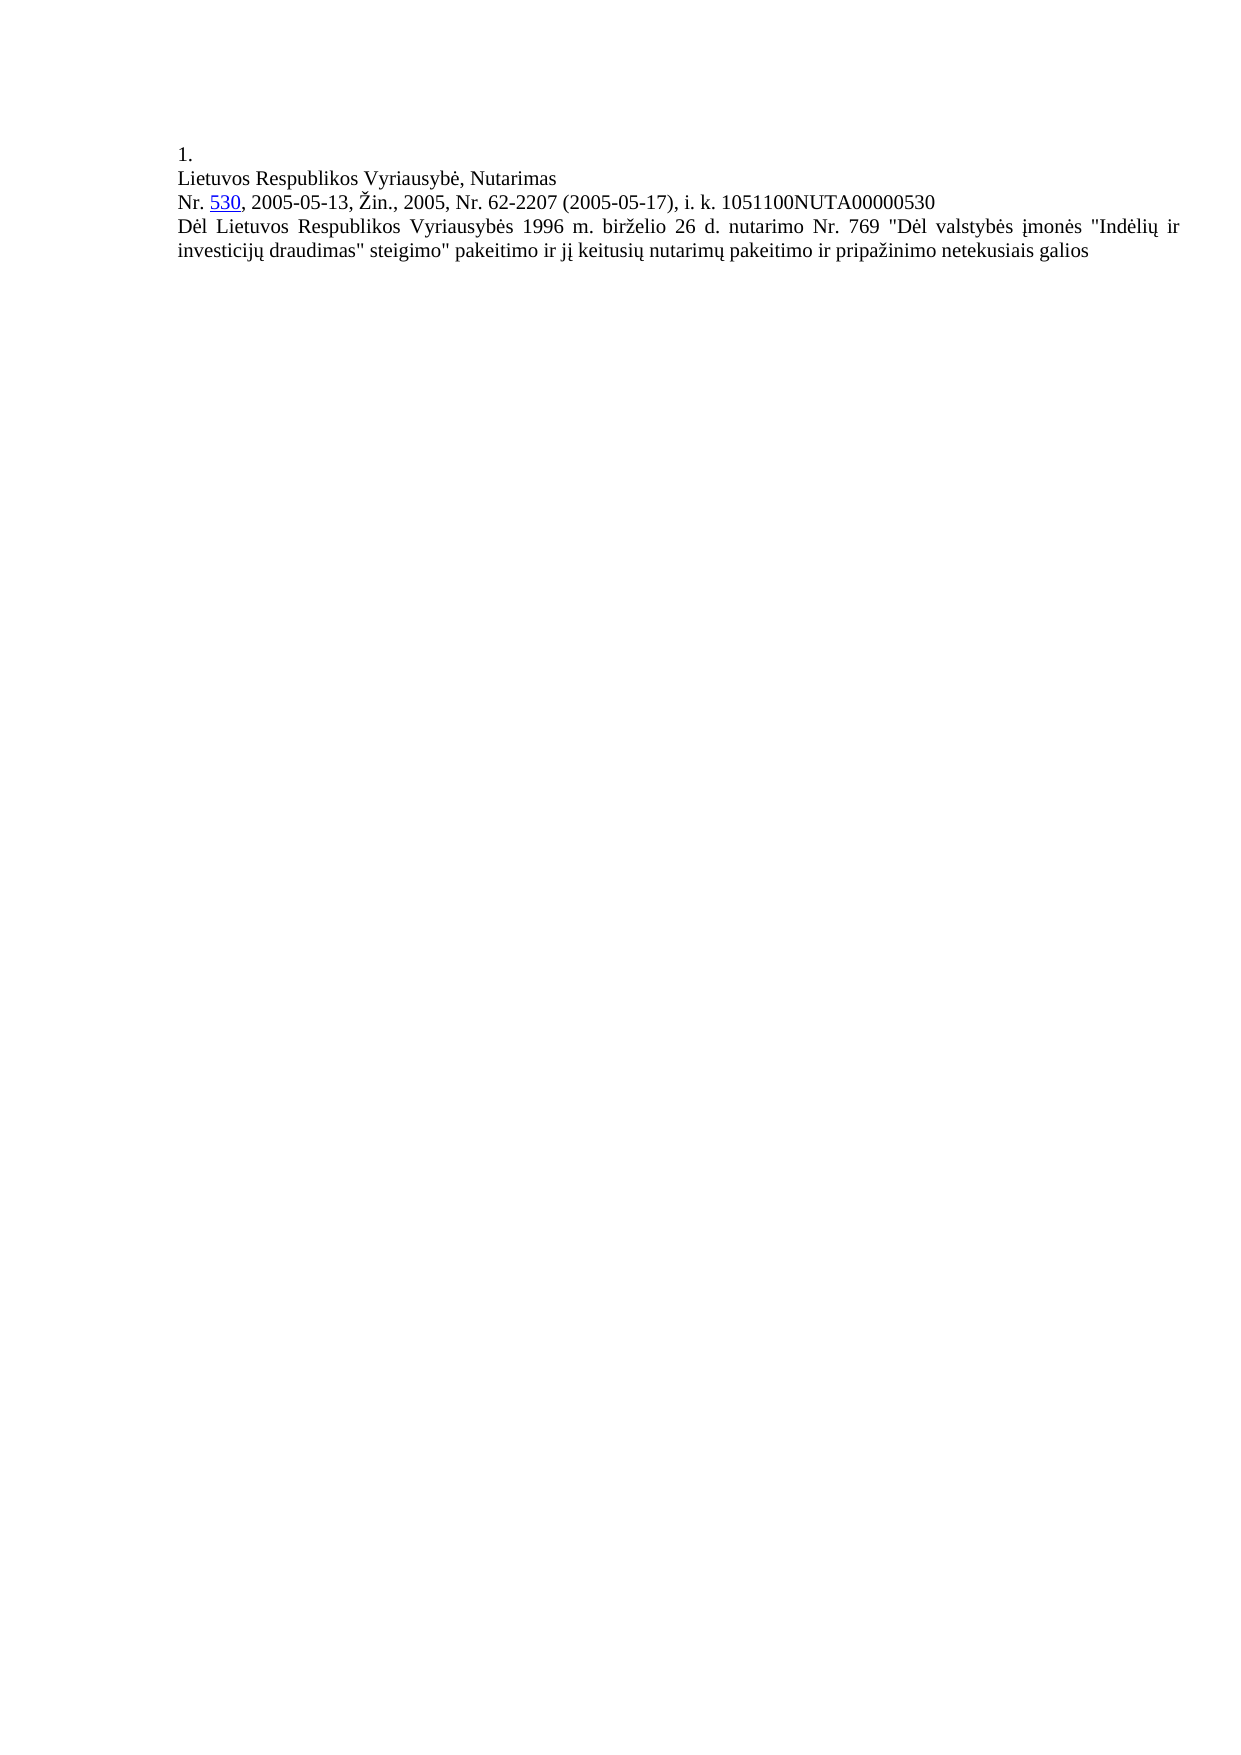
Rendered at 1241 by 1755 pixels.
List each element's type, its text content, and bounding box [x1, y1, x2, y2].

text Dėl Lietuvos Respublikos Vyriausybės 1996 m. birželio 26 d. nutarimo Nr. 769 "Dėl valstybės įmonės "Indėlių ir investicijų draudimas" steigimo" pakeitimo ir jį keitusių nutarimų pakeitimo ir pripažinimo netekusiais galios [177, 214, 1181, 262]
text Lietuvos Respublikos Vyriausybė, Nutarimas [177, 166, 1181, 190]
text Nr. 530, 2005-05-13, Žin., 2005, Nr. 62-2207 (2005-05-17), i. k. 1051100NUTA00000530 [177, 190, 1181, 214]
text 1. [177, 142, 1181, 166]
